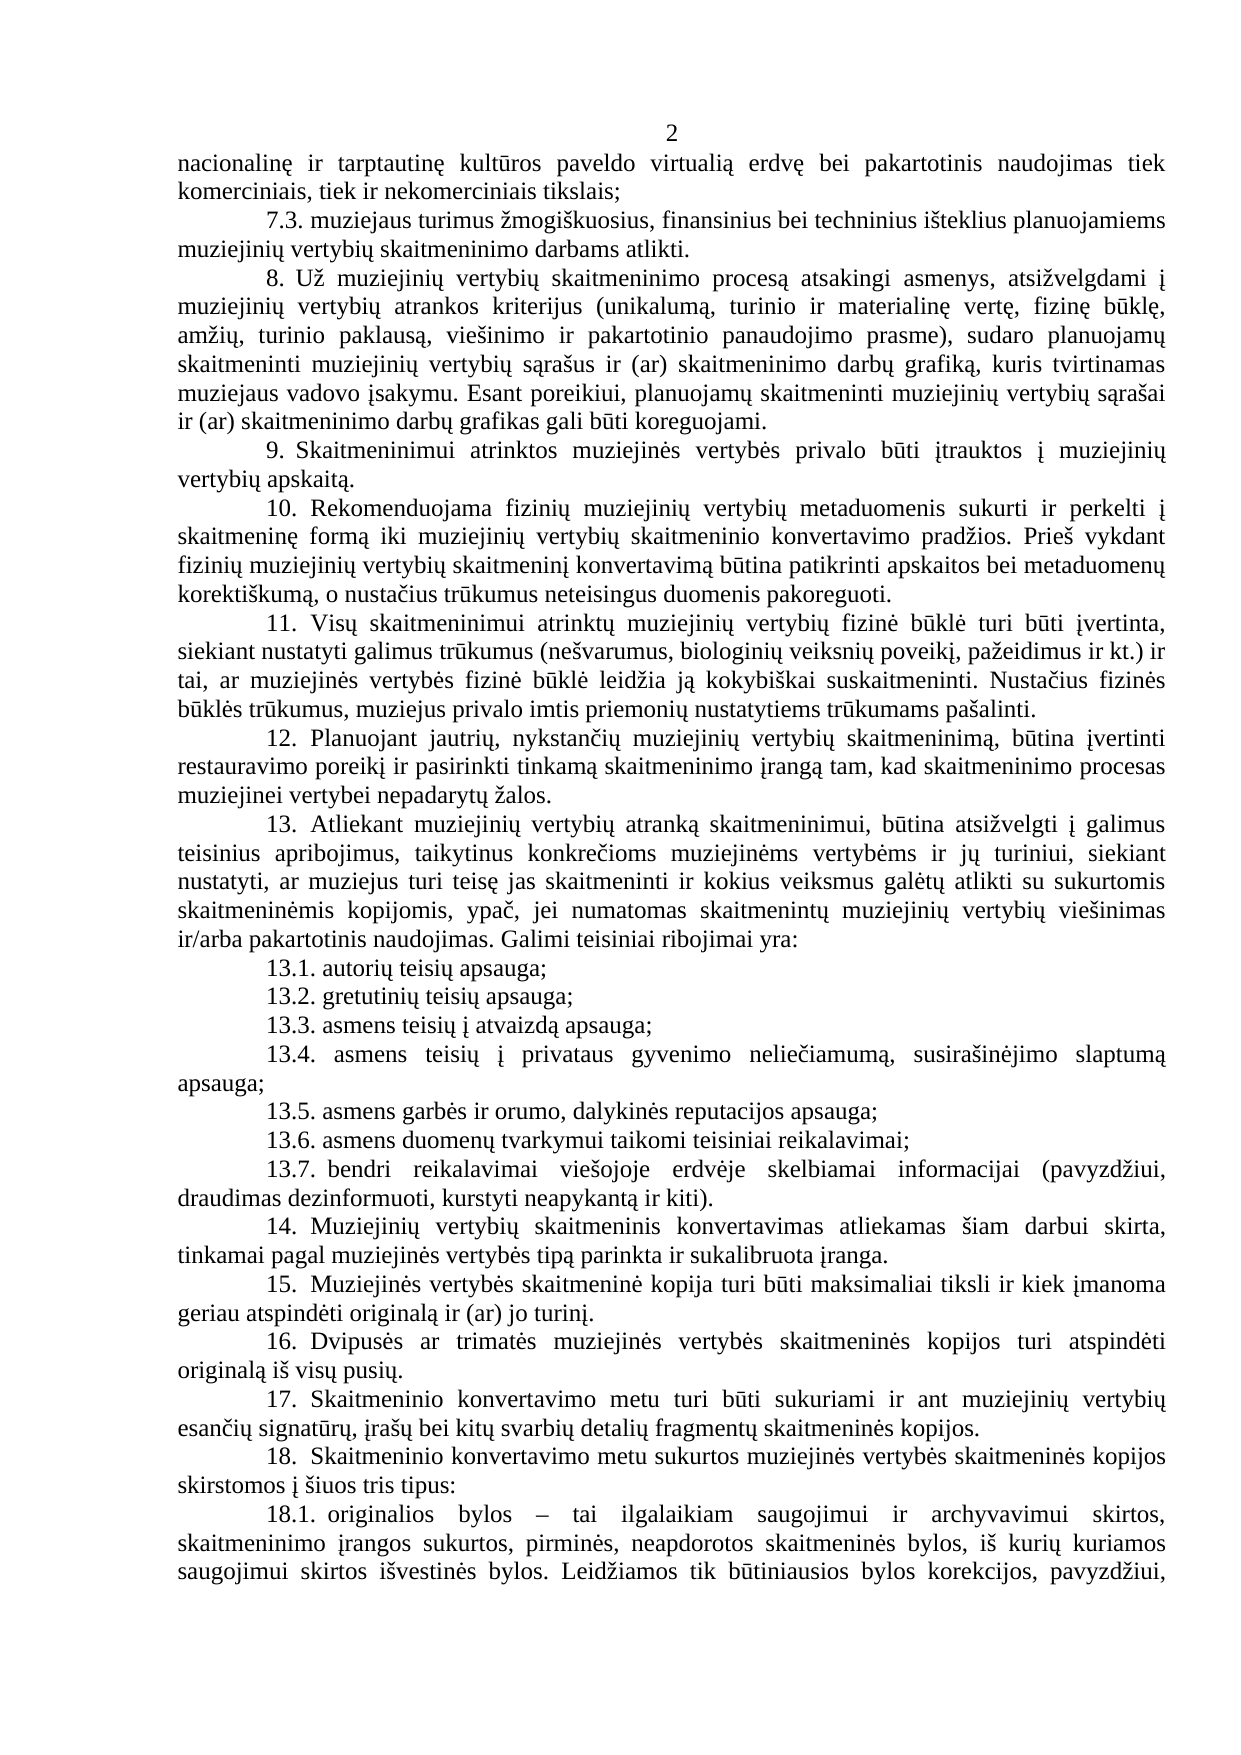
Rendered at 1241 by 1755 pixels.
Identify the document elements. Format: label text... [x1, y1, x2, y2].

text 13.7. bendri reikalavimai viešojoje erdvėje skelbiamai informacijai (pavyzdžiui, draudimas dezinformuoti, kurstyti neapykantą ir kiti). [177, 1154, 1166, 1211]
text 7.3. muziejaus turimus žmogiškuosius, finansinius bei techninius išteklius planuojamiems muziejinių vertybių skaitmeninimo darbams atlikti. [177, 205, 1166, 263]
text 13.6. asmens duomenų tvarkymui taikomi teisiniai reikalavimai; [177, 1125, 1166, 1154]
text 13.2. gretutinių teisių apsauga; [177, 981, 1166, 1010]
text 12. Planuojant jautrių, nykstančių muziejinių vertybių skaitmeninimą, būtina įvertinti restauravimo poreikį ir pasirinkti tinkamą skaitmeninimo įrangą tam, kad skaitmeninimo procesas muziejinei vertybei nepadarytų žalos. [177, 723, 1166, 809]
text 11. Visų skaitmeninimui atrinktų muziejinių vertybių fizinė būklė turi būti įvertinta, siekiant nustatyti galimus trūkumus (nešvarumus, biologinių veiksnių poveikį, pažeidimus ir kt.) ir tai, ar muziejinės vertybės fizinė būklė leidžia ją kokybiškai suskaitmeninti. Nustačius fizinės būklės trūkumus, muziejus privalo imtis priemonių nustatytiems trūkumams pašalinti. [177, 608, 1166, 723]
text 13.1. autorių teisių apsauga; [177, 953, 1166, 981]
text 18.1. originalios bylos – tai ilgalaikiam saugojimui ir archyvavimui skirtos, skaitmeninimo įrangos sukurtos, pirminės, neapdorotos skaitmeninės bylos, iš kurių kuriamos saugojimui skirtos išvestinės bylos. Leidžiamos tik būtiniausios bylos korekcijos, pavyzdžiui, [177, 1499, 1166, 1585]
text 8. Už muziejinių vertybių skaitmeninimo procesą atsakingi asmenys, atsižvelgdami į muziejinių vertybių atrankos kriterijus (unikalumą, turinio ir materialinę vertę, fizinę būklę, amžių, turinio paklausą, viešinimo ir pakartotinio panaudojimo prasme), sudaro planuojamų skaitmeninti muziejinių vertybių sąrašus ir (ar) skaitmeninimo darbų grafiką, kuris tvirtinamas muziejaus vadovo įsakymu. Esant poreikiui, planuojamų skaitmeninti muziejinių vertybių sąrašai ir (ar) skaitmeninimo darbų grafikas gali būti koreguojami. [177, 263, 1166, 435]
text 13. Atliekant muziejinių vertybių atranką skaitmeninimui, būtina atsižvelgti į galimus teisinius apribojimus, taikytinus konkrečioms muziejinėms vertybėms ir jų turiniui, siekiant nustatyti, ar muziejus turi teisę jas skaitmeninti ir kokius veiksmus galėtų atlikti su sukurtomis skaitmeninėmis kopijomis, ypač, jei numatomas skaitmenintų muziejinių vertybių viešinimas ir/arba pakartotinis naudojimas. Galimi teisiniai ribojimai yra: [177, 809, 1166, 953]
text 13.3. asmens teisių į atvaizdą apsauga; [177, 1010, 1166, 1039]
text 13.4. asmens teisių į privataus gyvenimo neliečiamumą, susirašinėjimo slaptumą apsauga; [177, 1039, 1166, 1096]
text 18. Skaitmeninio konvertavimo metu sukurtos muziejinės vertybės skaitmeninės kopijos skirstomos į šiuos tris tipus: [177, 1441, 1166, 1499]
text 13.5. asmens garbės ir orumo, dalykinės reputacijos apsauga; [177, 1096, 1166, 1125]
text 9. Skaitmeninimui atrinktos muziejinės vertybės privalo būti įtrauktos į muziejinių vertybių apskaitą. [177, 435, 1166, 493]
text 14. Muziejinių vertybių skaitmeninis konvertavimas atliekamas šiam darbui skirta, tinkamai pagal muziejinės vertybės tipą parinkta ir sukalibruota įranga. [177, 1211, 1166, 1269]
text 15. Muziejinės vertybės skaitmeninė kopija turi būti maksimaliai tiksli ir kiek įmanoma geriau atspindėti originalą ir (ar) jo turinį. [177, 1269, 1166, 1326]
text 17. Skaitmeninio konvertavimo metu turi būti sukuriami ir ant muziejinių vertybių esančių signatūrų, įrašų bei kitų svarbių detalių fragmentų skaitmeninės kopijos. [177, 1384, 1166, 1441]
text nacionalinę ir tarptautinę kultūros paveldo virtualią erdvę bei pakartotinis naudojimas tiek komerciniais, tiek ir nekomerciniais tikslais; [177, 148, 1166, 205]
text 10. Rekomenduojama fizinių muziejinių vertybių metaduomenis sukurti ir perkelti į skaitmeninę formą iki muziejinių vertybių skaitmeninio konvertavimo pradžios. Prieš vykdant fizinių muziejinių vertybių skaitmeninį konvertavimą būtina patikrinti apskaitos bei metaduomenų korektiškumą, o nustačius trūkumus neteisingus duomenis pakoreguoti. [177, 493, 1166, 608]
text 16. Dvipusės ar trimatės muziejinės vertybės skaitmeninės kopijos turi atspindėti originalą iš visų pusių. [177, 1326, 1166, 1384]
